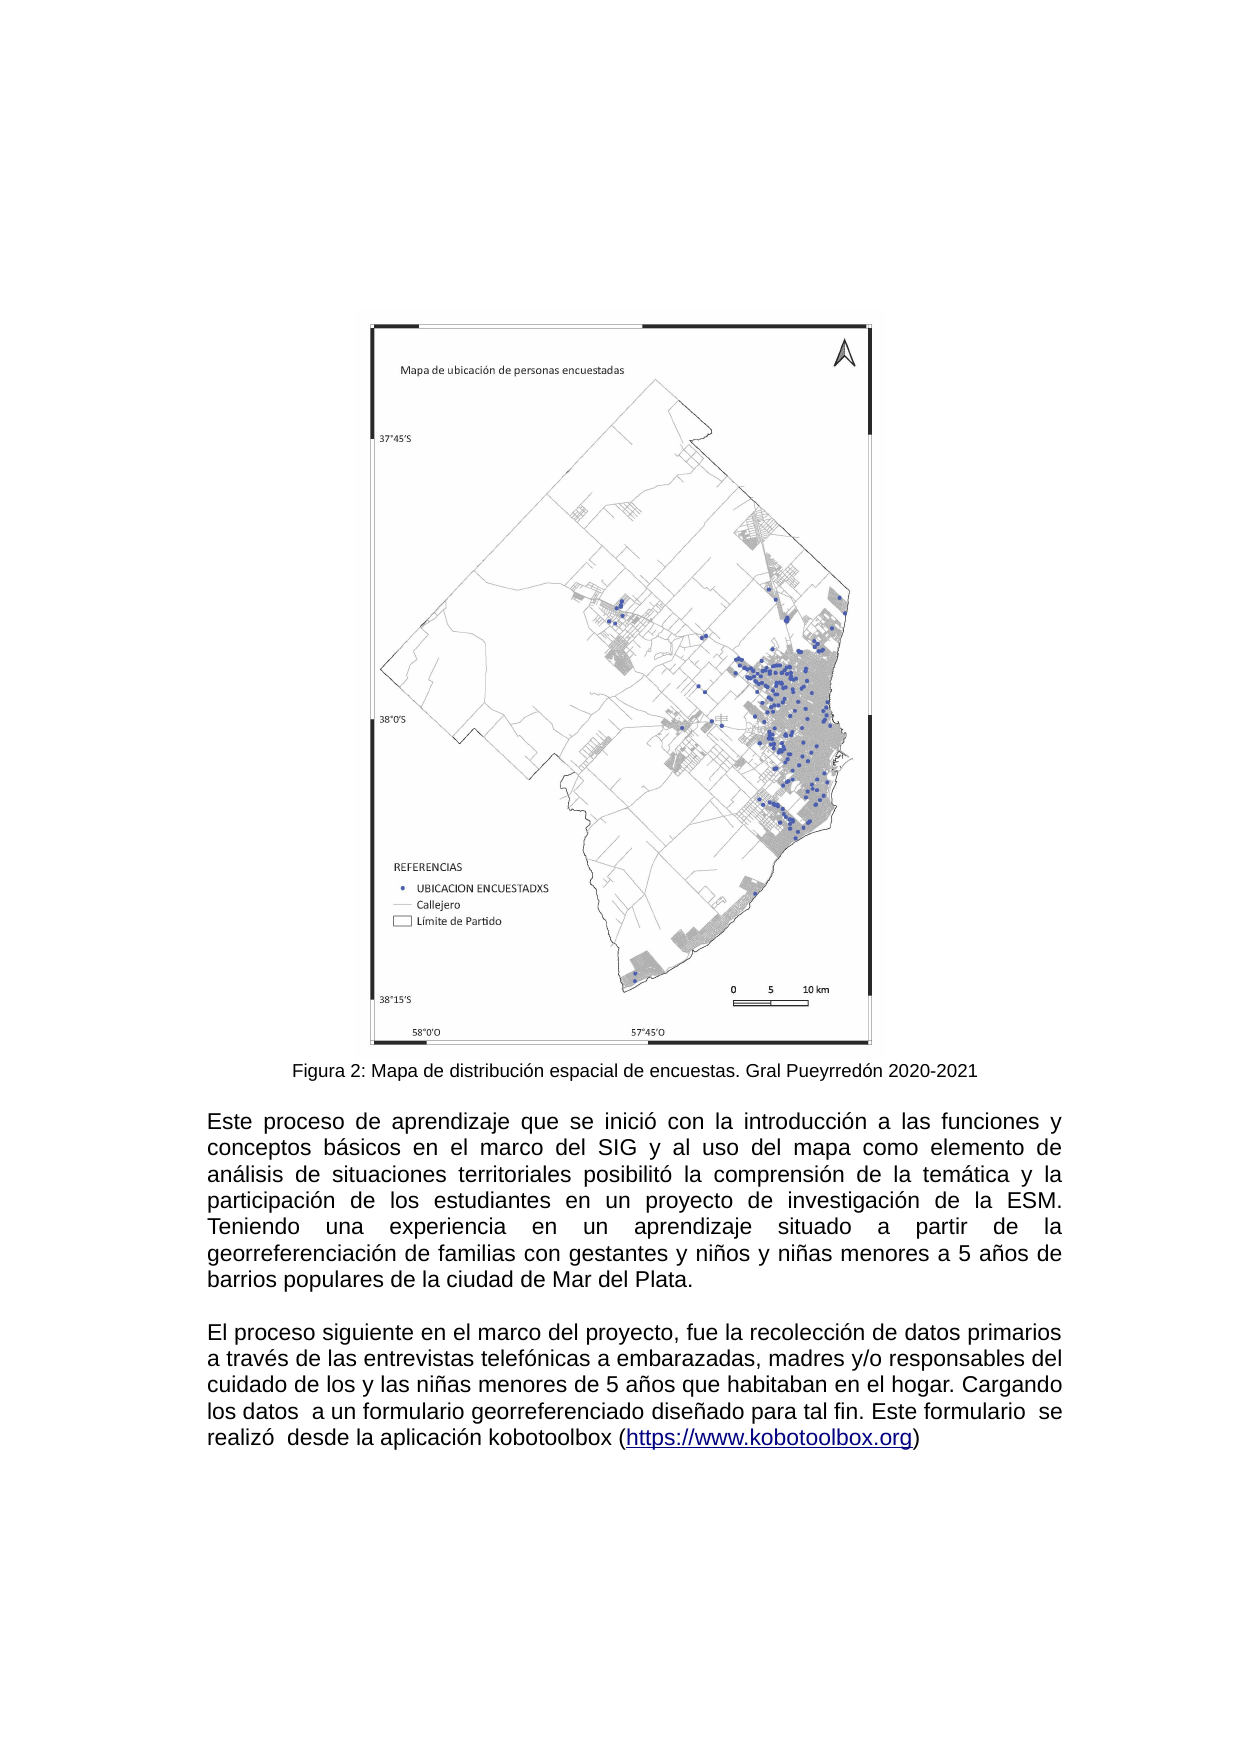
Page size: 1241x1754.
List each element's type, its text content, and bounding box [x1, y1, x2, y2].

text Figura 2: Mapa de distribución espacial de encuestas. Gral Pueyrredón 2020-2021 [207, 295, 1063, 1081]
text Este proceso de aprendizaje que se inició con la introducción a las funciones y conceptos básicos en el marco del SIG y al uso del mapa como elemento de análisis de situaciones territoriales posibilitó la comprensión de la temática y la participación de los estudiantes en un proyecto de investigación de la ESM. Teniendo una experiencia en un aprendizaje situado a partir de la georreferenciación de familias con gestantes y niños y niñas menores a 5 años de barrios populares de la ciudad de Mar del Plata. [207, 1108, 1063, 1292]
text El proceso siguiente en el marco del proyecto, fue la recolección de datos primarios a través de las entrevistas telefónicas a embarazadas, madres y/o responsables del cuidado de los y las niñas menores de 5 años que habitaban en el hogar. Cargando los datos a un formulario georreferenciado diseñado para tal fin. Este formulario se realizó desde la aplicación kobotoolbox (https://www.kobotoolbox.org) [207, 1319, 1063, 1450]
